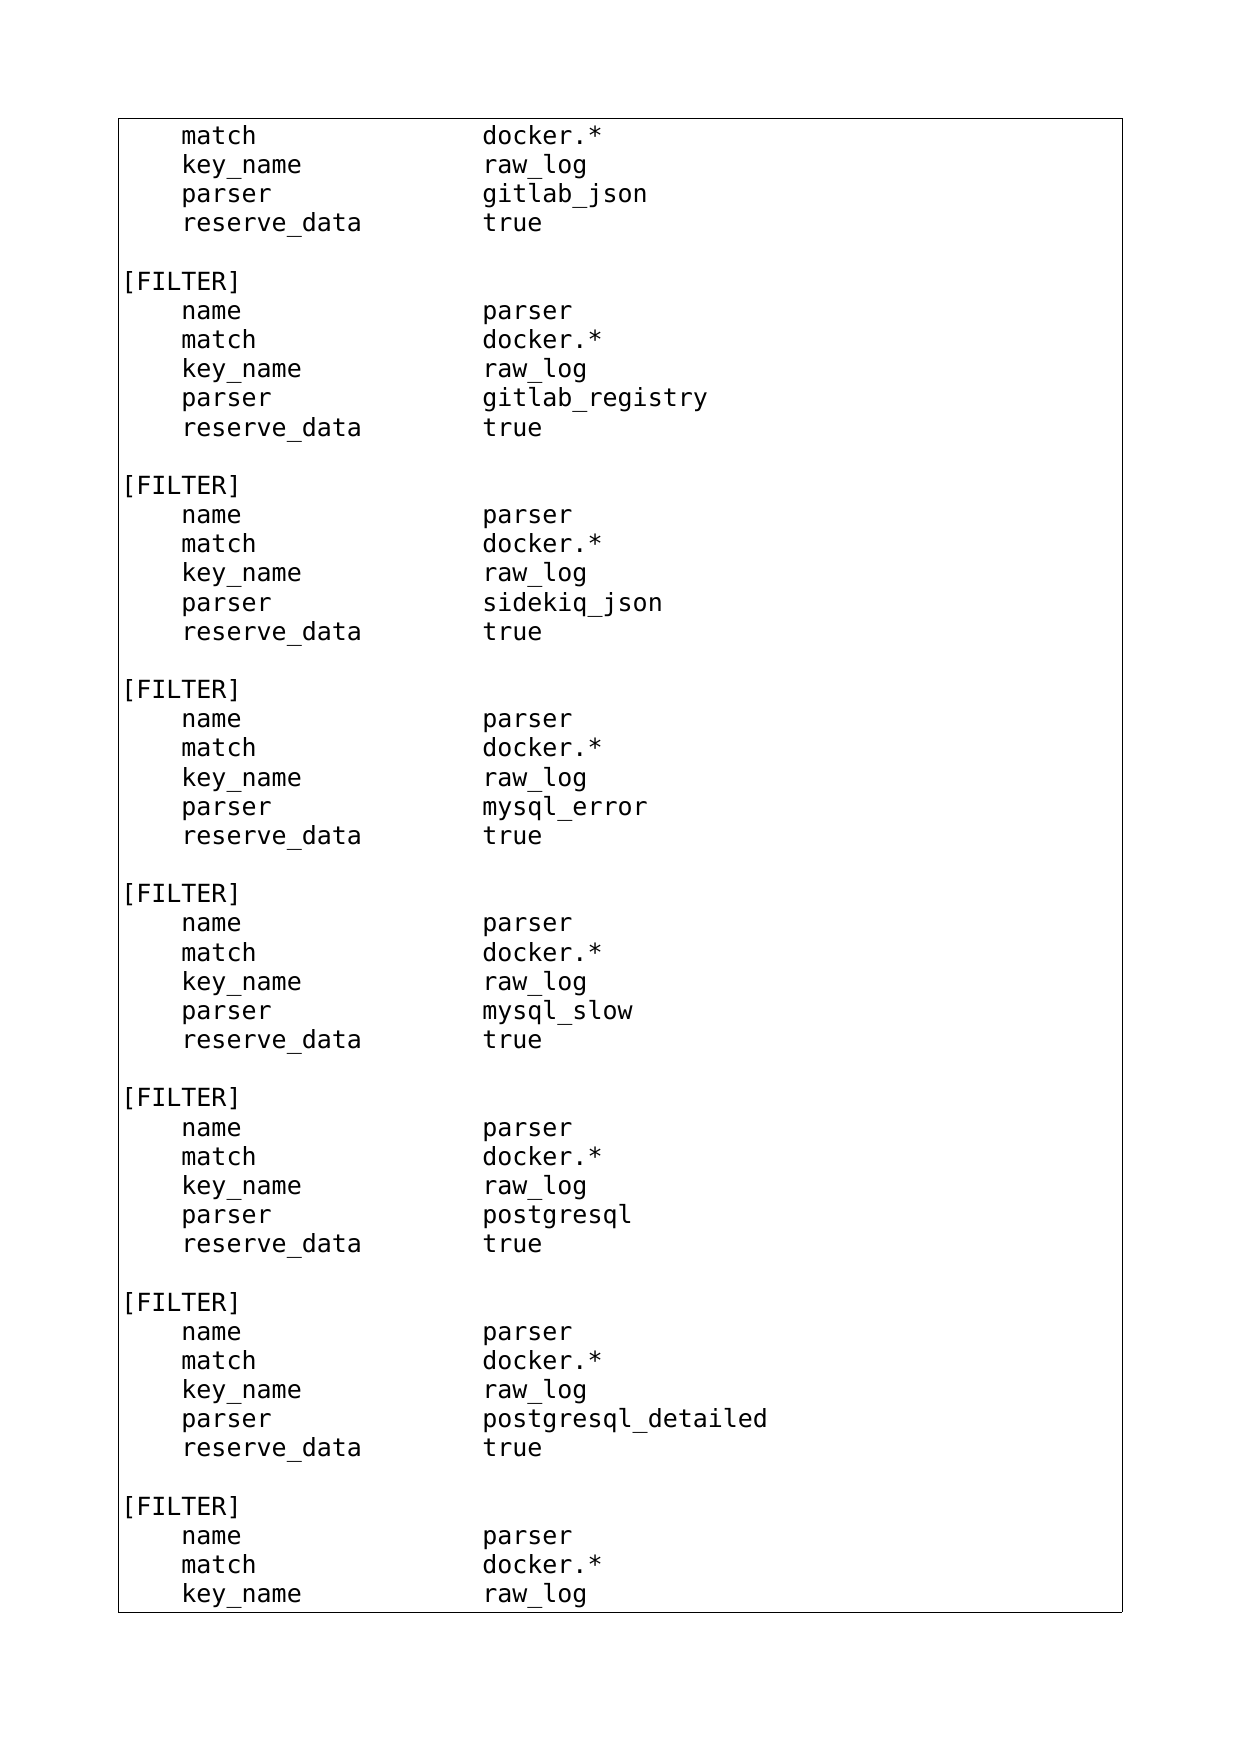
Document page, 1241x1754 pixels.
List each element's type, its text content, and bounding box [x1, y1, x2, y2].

table_header match docker.* key_name raw_log parser gitlab_json reserve_data true [FILTER] name parser match docker.* key_name raw_log parser gitlab_registry reserve_data true [FILTER] name parser match docker.* key_name raw_log parser sidekiq_json reserve_data true [FILTER] name parser match docker.* key_name raw_log parser mysql_error reserve_data true [FILTER] name parser match docker.* key_name raw_log parser mysql_slow reserve_data true [FILTER] name parser match docker.* key_name raw_log parser postgresql reserve_data true [FILTER] name parser match docker.* key_name raw_log parser postgresql_detailed reserve_data true [FILTER] name parser match docker.* key_name raw_log [119, 119, 1122, 1612]
